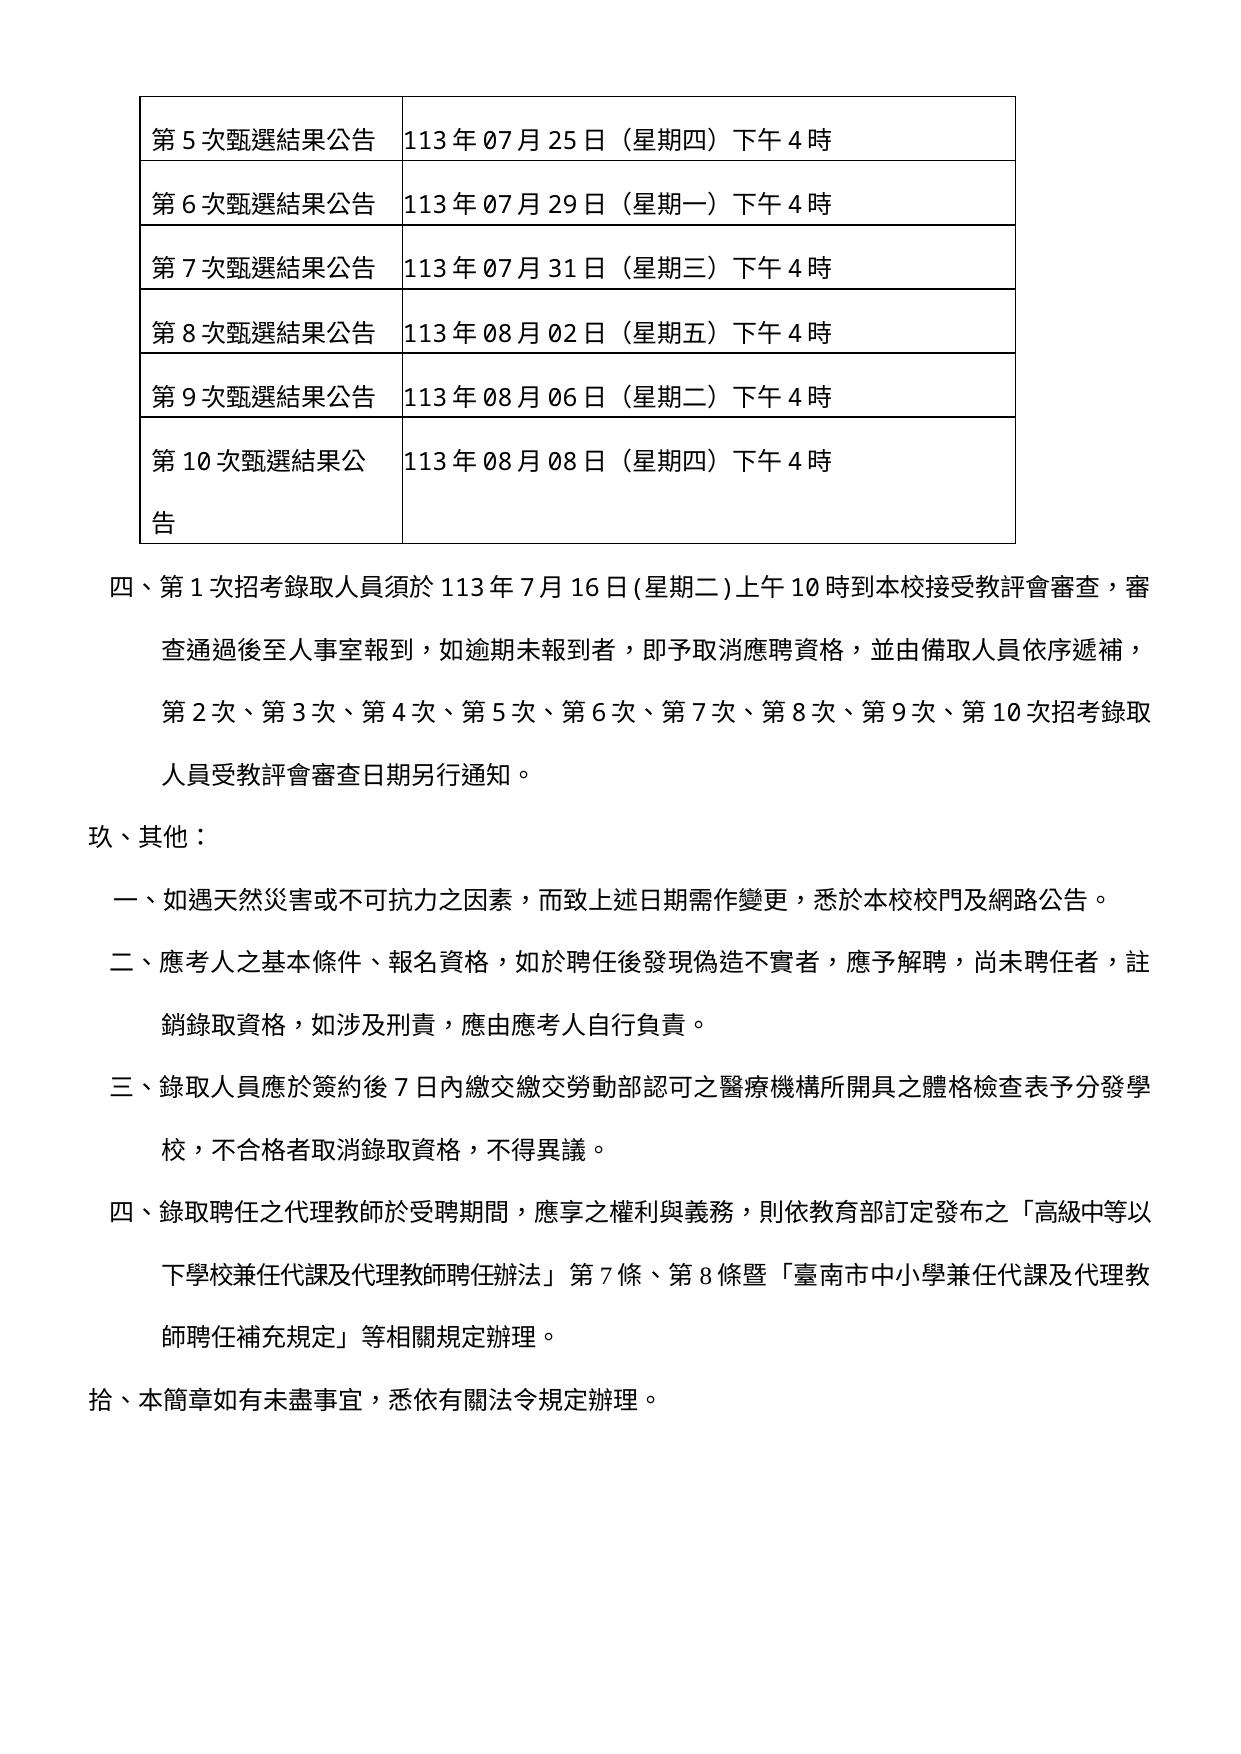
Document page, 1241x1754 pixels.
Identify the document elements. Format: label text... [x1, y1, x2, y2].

table_cell 第9次甄選結果公告 [141, 354, 402, 416]
table_cell 第7次甄選結果公告 [141, 226, 402, 288]
table_cell 113年07月25日（星期四）下午4時 [403, 97, 1015, 160]
table_cell 第5次甄選結果公告 [141, 97, 402, 160]
text 二、應考人之基本條件、報名資格，如於聘任後發現偽造不實者，應予解聘，尚未聘任者，註銷錄取資格，如涉及刑責，應由應考人自行負責。 [109, 919, 1152, 1044]
list 玖、其他： [89, 794, 1152, 857]
text 三、錄取人員應於簽約後7日內繳交繳交勞動部認可之醫療機構所開具之體格檢查表予分發學校，不合格者取消錄取資格，不得異議。 [109, 1044, 1152, 1169]
table_cell 113年07月29日（星期一）下午4時 [403, 161, 1015, 224]
table_cell 113年08月06日（星期二）下午4時 [403, 354, 1015, 416]
table_cell 第8次甄選結果公告 [141, 290, 402, 352]
table_cell 第6次甄選結果公告 [141, 161, 402, 224]
text 四、第1次招考錄取人員須於113年7月16日(星期二)上午10時到本校接受教評會審查，審查通過後至人事室報到，如逾期未報到者，即予取消應聘資格，並由備取人員依序遞補，第2次、第3次、第4次、第5次、第6次、第7次、第8次、第9次、第10次招考錄取人員受教評會審查日期另行通知。 [109, 544, 1152, 794]
table_cell 113年08月02日（星期五）下午4時 [403, 290, 1015, 352]
text 四、錄取聘任之代理教師於受聘期間，應享之權利與義務，則依教育部訂定發布之「高級中等以下學校兼任代課及代理教師聘任辦法」第7條、第8條暨「臺南市中小學兼任代課及代理教師聘任補充規定」等相關規定辦理。 [109, 1169, 1152, 1357]
table_cell 第10次甄選結果公告 [141, 418, 402, 543]
text 一、如遇天然災害或不可抗力之因素，而致上述日期需作變更，悉於本校校門及網路公告。 [89, 857, 1152, 919]
table_cell 113年08月08日（星期四）下午4時 [403, 418, 1015, 543]
text 拾、本簡章如有未盡事宜，悉依有關法令規定辦理。 [89, 1357, 1152, 1419]
table_cell 113年07月31日（星期三）下午4時 [403, 226, 1015, 288]
